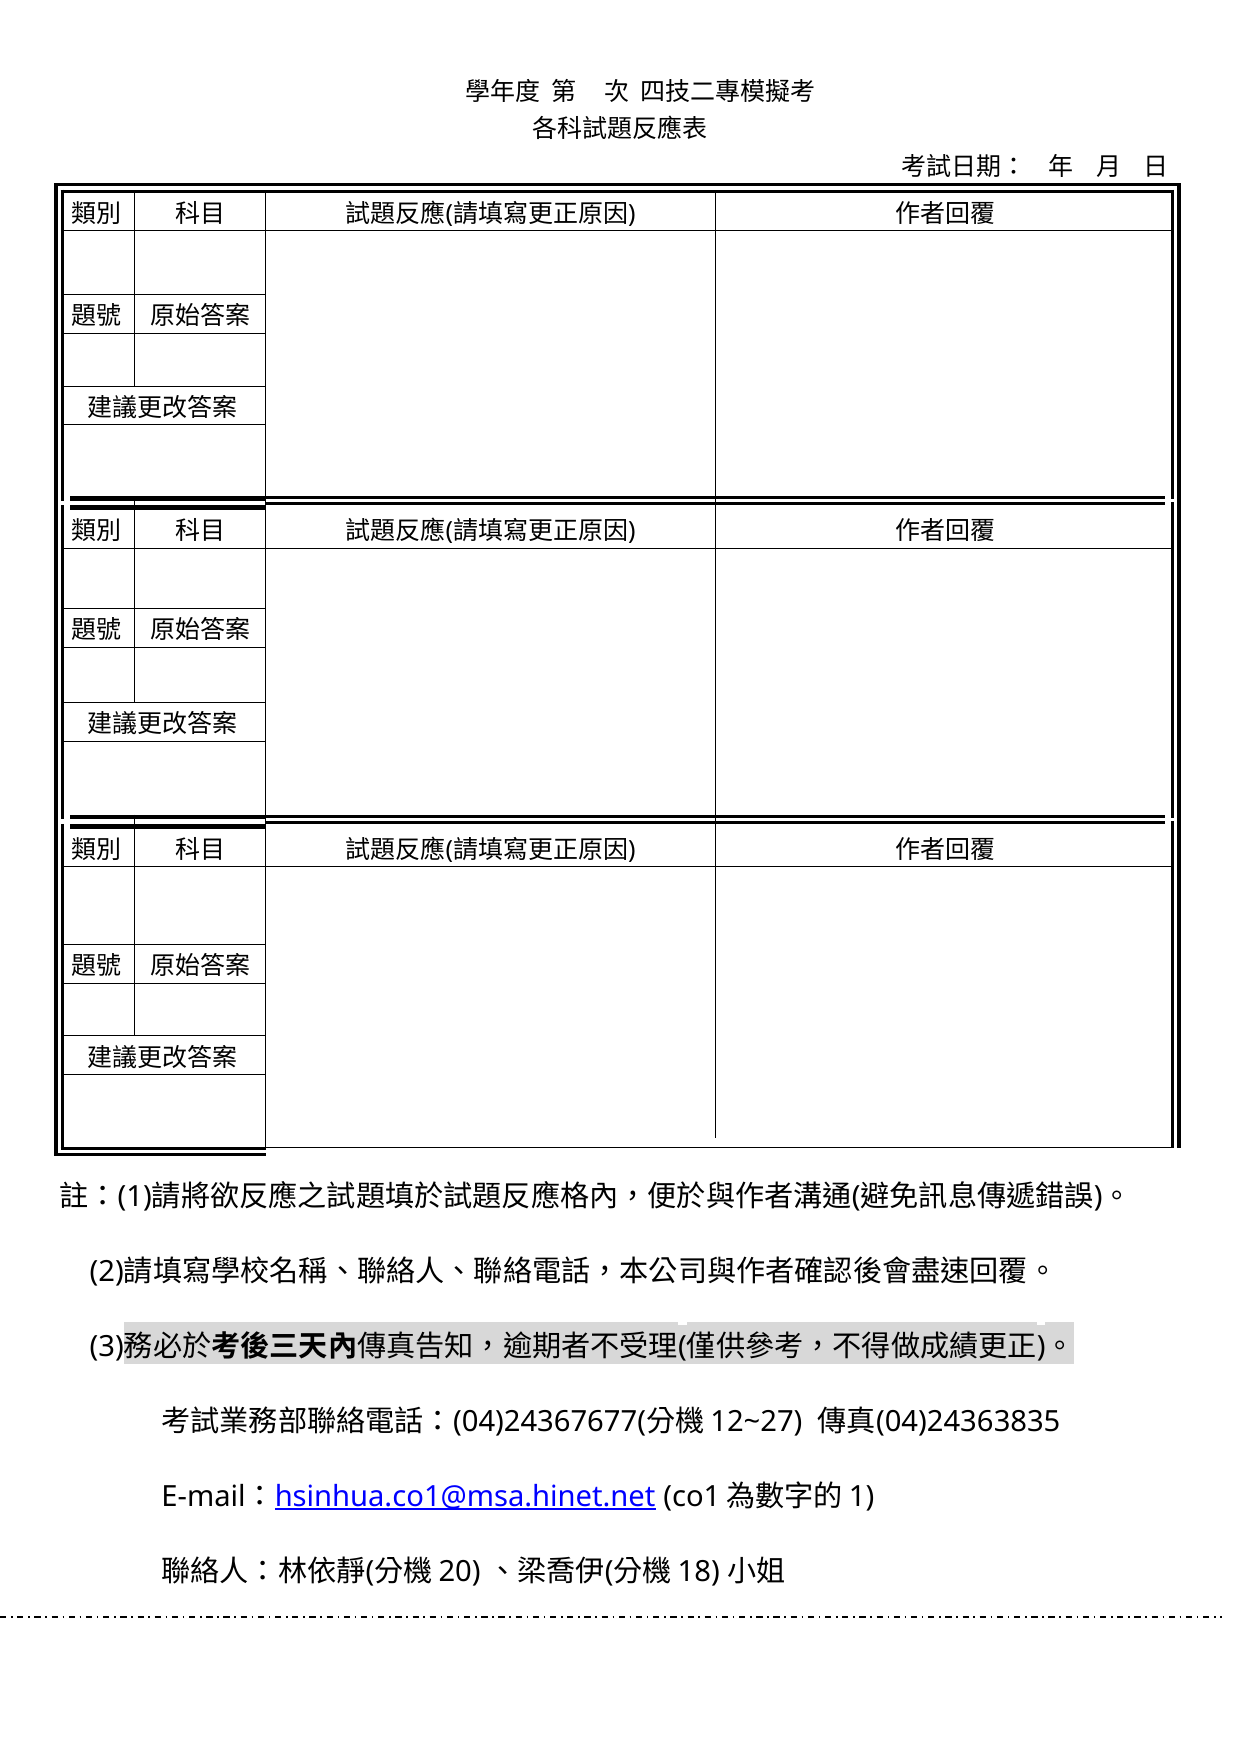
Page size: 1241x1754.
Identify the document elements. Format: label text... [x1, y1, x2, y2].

table_cell 題號 [64, 295, 134, 333]
table_cell [135, 501, 265, 505]
table_cell [135, 819, 265, 824]
table_cell [715, 867, 1171, 1147]
table_header 作者回覆 [715, 186, 1176, 230]
table_cell [135, 867, 265, 944]
table_cell 科目 [135, 829, 265, 866]
text E-mail：hsinhua.co1@msa.hinet.net (co1為數字的1) [59, 1456, 1181, 1531]
table_cell 原始答案 [135, 945, 265, 982]
table_cell 類別 [59, 815, 134, 866]
text 註：(1)請將欲反應之試題填於試題反應格內，便於與作者溝通(避免訊息傳遞錯誤)。 [59, 1156, 1181, 1231]
table_cell 原始答案 [135, 609, 265, 647]
table_cell [64, 984, 134, 1035]
table_cell [135, 648, 265, 702]
table_cell [64, 1075, 265, 1147]
table_cell [135, 334, 265, 386]
text 各科試題反應表 [59, 108, 1181, 146]
table_cell 試題反應(請填寫更正原因) [266, 824, 715, 866]
table_cell 作者回覆 [716, 496, 1176, 548]
text (3)務必於考後三天內傳真告知，逾期者不受理(僅供參考，不得做成績更正)。 [59, 1306, 1181, 1381]
text (2)請填寫學校名稱、聯絡人、聯絡電話，本公司與作者確認後會盡速回覆。 [59, 1231, 1181, 1306]
table_header 科目 [135, 193, 265, 230]
table_cell 作者回覆 [716, 815, 1176, 866]
table_cell 題號 [64, 945, 134, 982]
table_cell [716, 549, 1171, 814]
text 學年度 第 次 四技二專模擬考 [59, 71, 1181, 108]
table_cell [64, 867, 134, 944]
table_cell 題號 [64, 609, 134, 647]
table_cell 試題反應(請填寫更正原因) [266, 505, 715, 548]
table_header 試題反應(請填寫更正原因) [266, 193, 715, 230]
table_header 類別 [59, 186, 134, 230]
table_cell [266, 549, 715, 814]
table_cell 建議更改答案 [64, 703, 265, 741]
table_cell 建議更改答案 [64, 387, 265, 424]
table_cell 原始答案 [135, 295, 265, 333]
table_cell 科目 [135, 510, 265, 548]
table_cell [135, 984, 265, 1035]
text 考試日期： 年 月 日 [59, 146, 1169, 183]
text 聯絡人：林依靜(分機20) 、梁喬伊(分機18) 小姐 [59, 1531, 1181, 1606]
table_cell [64, 231, 134, 294]
table_cell 建議更改答案 [64, 1036, 265, 1074]
table_cell [64, 549, 134, 608]
table_cell [135, 231, 265, 294]
table_cell [266, 867, 715, 1147]
table_cell [64, 742, 265, 814]
table_cell [64, 648, 134, 702]
table_cell [716, 231, 1171, 496]
text 考試業務部聯絡電話：(04)24367677(分機12~27) 傳真(04)24363835 [59, 1381, 1181, 1456]
table_header [265, 186, 715, 190]
table_header [134, 186, 265, 190]
table_cell [135, 549, 265, 608]
table_cell [64, 425, 265, 496]
table_cell [266, 231, 715, 496]
table_cell 類別 [59, 496, 134, 548]
table_cell [64, 334, 134, 386]
